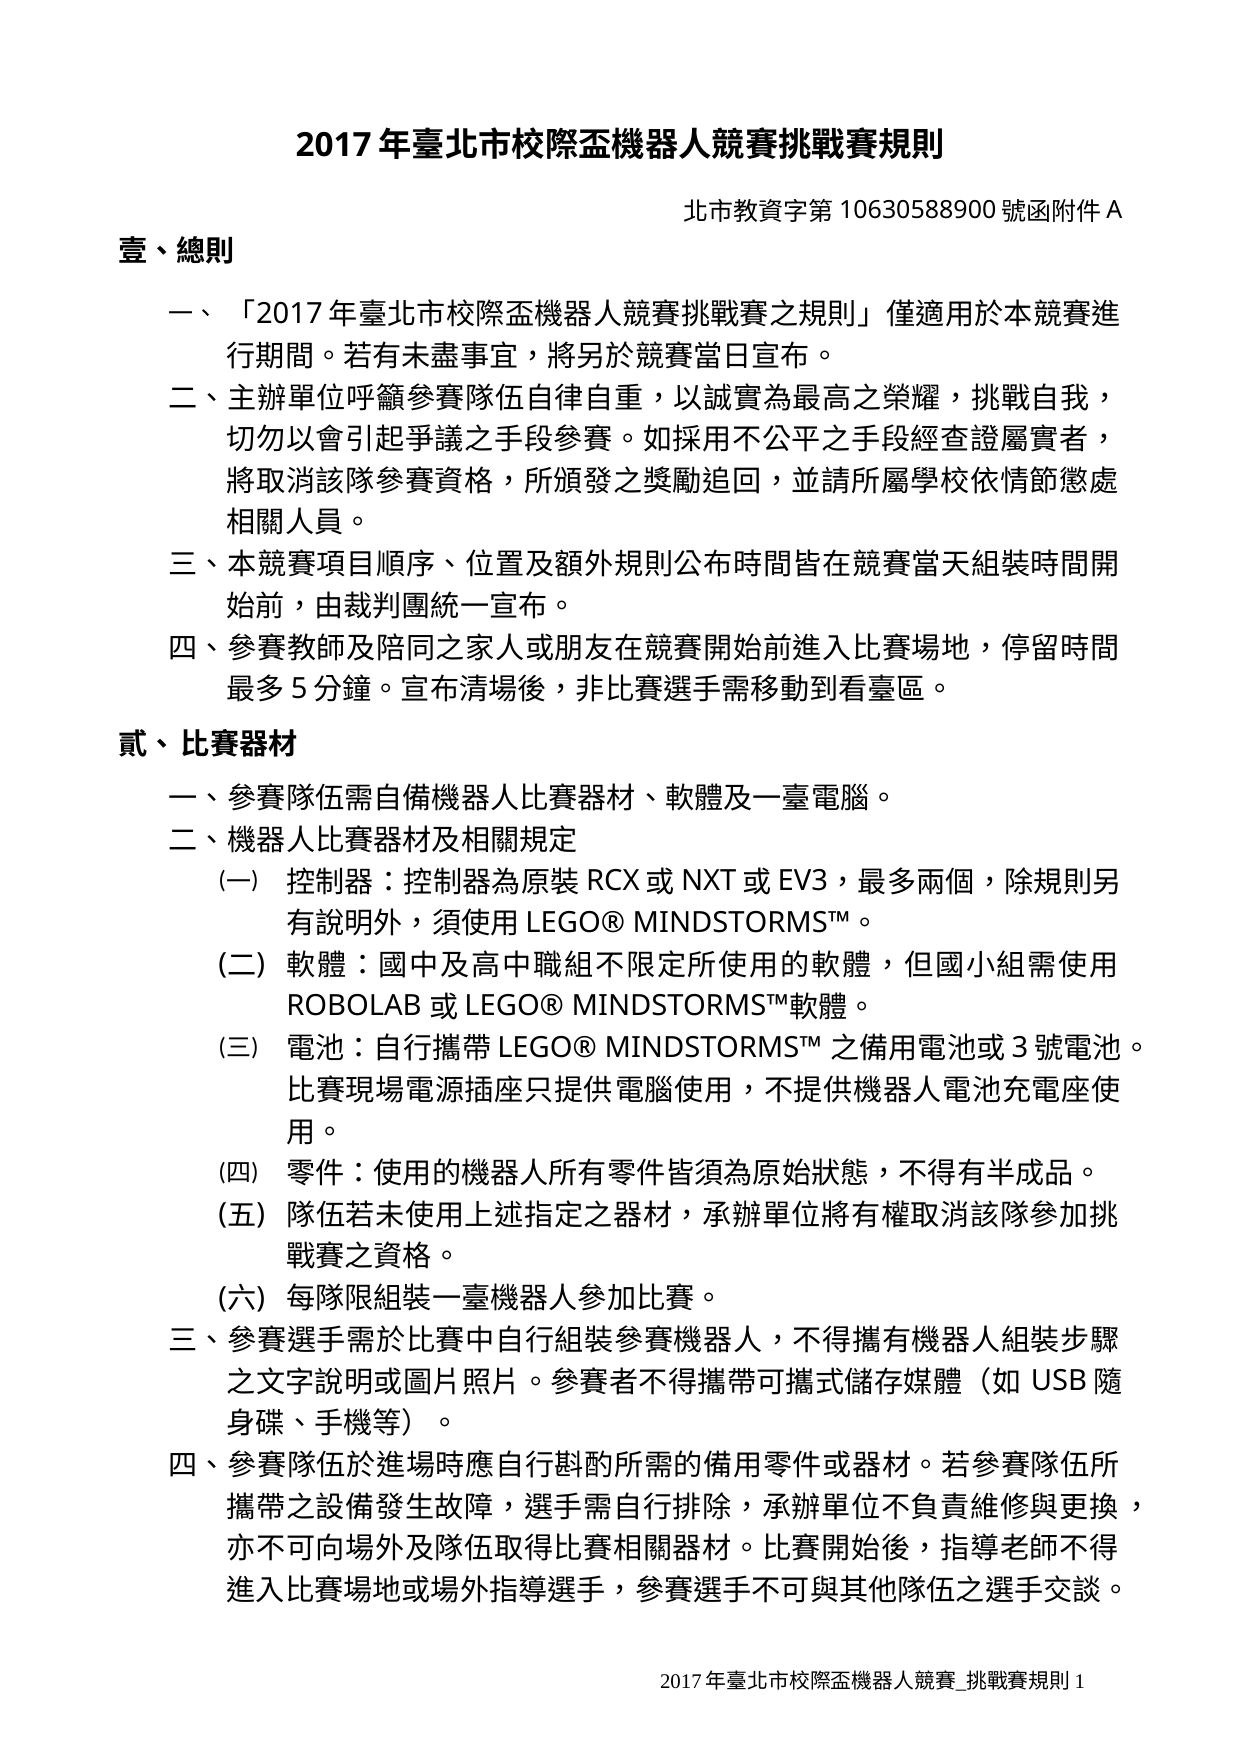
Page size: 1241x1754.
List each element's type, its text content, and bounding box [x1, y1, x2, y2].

subtitle 參賽隊伍需自備機器人比賽器材、軟體及一臺電腦。 [168, 775, 1122, 817]
subtitle 零件：使用的機器人所有零件皆須為原始狀態，不得有半成品。 [218, 1150, 1122, 1192]
subtitle 參賽教師及陪同之家人或朋友在競賽開始前進入比賽場地，停留時間最多5分鐘。宣布清場後，非比賽選手需移動到看臺區。 [168, 624, 1122, 708]
subtitle 參賽隊伍於進場時應自行斟酌所需的備用零件或器材。若參賽隊伍所攜帶之設備發生故障，選手需自行排除，承辦單位不負責維修與更換，亦不可向場外及隊伍取得比賽相關器材。比賽開始後，指導老師不得進入比賽場地或場外指導選手，參賽選手不可與其他隊伍之選手交談。 [168, 1442, 1122, 1608]
subtitle 控制器：控制器為原裝RCX或NXT或EV3，最多兩個，除規則另有說明外，須使用LEGO® MINDSTORMS™。 [218, 858, 1122, 942]
text 北市教資字第 10630588900號函附件A [384, 192, 1122, 228]
subtitle 「2017年臺北市校際盃機器人競賽挑戰賽之規則」僅適用於本競賽進行期間。若有未盡事宜，將另於競賽當日宣布。 [168, 291, 1122, 374]
text 壹、總則 [118, 228, 1122, 270]
subtitle 機器人比賽器材及相關規定 [168, 817, 1122, 858]
text 2017年臺北市校際盃機器人競賽挑戰賽規則 [118, 118, 1122, 167]
subtitle 主辦單位呼籲參賽隊伍自律自重，以誠實為最高之榮耀，挑戰自我，切勿以會引起爭議之手段參賽。如採用不公平之手段經查證屬實者，將取消該隊參賽資格，所頒發之獎勵追回，並請所屬學校依情節懲處相關人員。 [168, 374, 1122, 541]
subtitle 每隊限組裝一臺機器人參加比賽。 [218, 1275, 1122, 1317]
subtitle 軟體：國中及高中職組不限定所使用的軟體，但國小組需使用ROBOLAB 或LEGO® MINDSTORMS™軟體。 [218, 942, 1122, 1025]
subtitle 參賽選手需於比賽中自行組裝參賽機器人，不得攜有機器人組裝步驟之文字說明或圖片照片。參賽者不得攜帶可攜式儲存媒體（如USB隨身碟、手機等）。 [168, 1317, 1122, 1442]
list 比賽器材 [118, 720, 1122, 763]
subtitle 本競賽項目順序、位置及額外規則公布時間皆在競賽當天組裝時間開始前，由裁判團統一宣布。 [168, 541, 1122, 624]
subtitle 電池：自行攜帶LEGO® MINDSTORMS™ 之備用電池或3號電池。比賽現場電源插座只提供電腦使用，不提供機器人電池充電座使用。 [218, 1025, 1122, 1150]
subtitle 隊伍若未使用上述指定之器材，承辦單位將有權取消該隊參加挑戰賽之資格。 [218, 1192, 1122, 1275]
